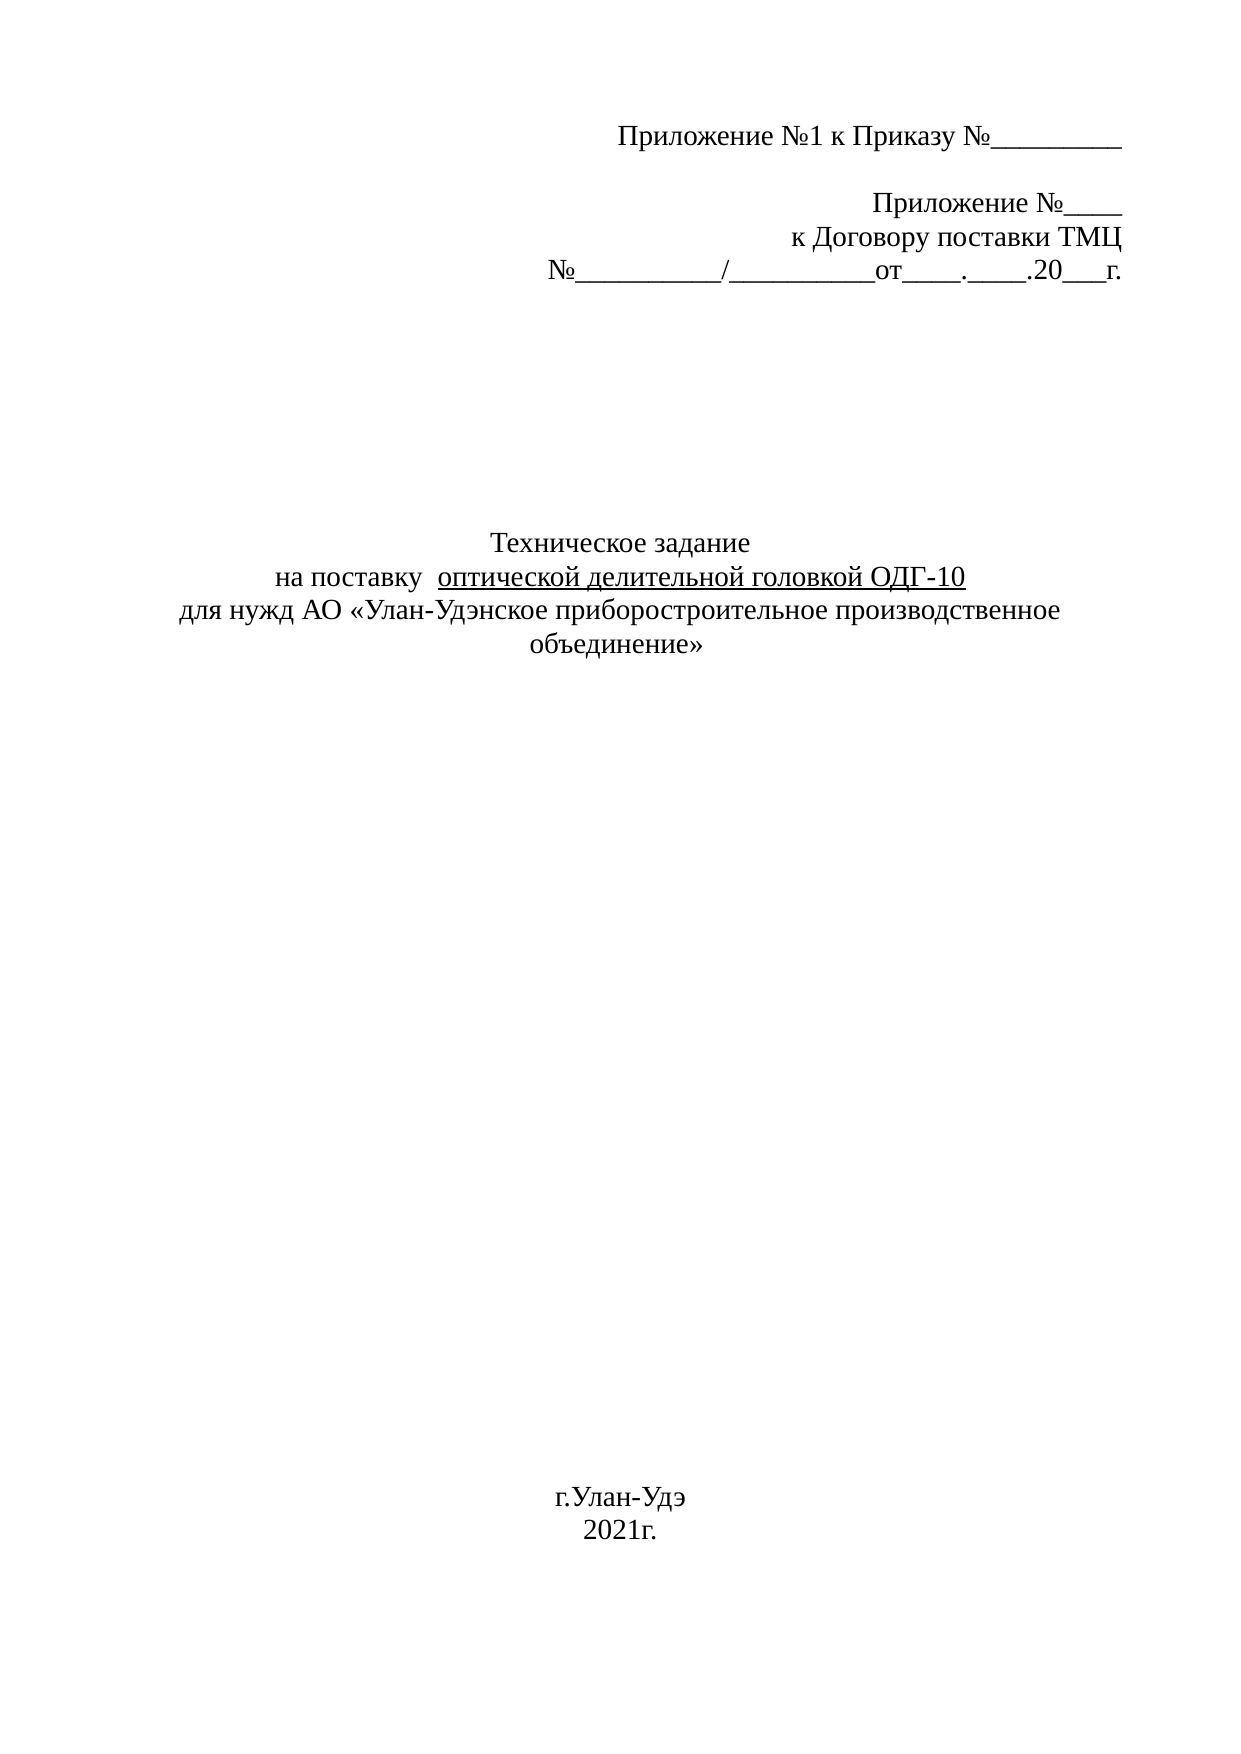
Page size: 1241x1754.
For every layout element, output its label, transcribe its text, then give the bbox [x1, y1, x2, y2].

text Приложение №____ [118, 185, 1122, 219]
text г.Улан-Удэ [118, 1479, 1122, 1512]
text Техническое задание [118, 525, 1122, 559]
text для нужд АО «Улан-Удэнское приборостроительное производственное объединение» [118, 592, 1122, 659]
text на поставку оптической делительной головкой ОДГ-10 [118, 559, 1122, 592]
text к Договору поставки ТМЦ [118, 219, 1122, 252]
text 2021г. [118, 1512, 1122, 1546]
text Приложение №1 к Приказу №_________ [118, 118, 1122, 152]
text №__________/__________от____.____.20___г. [118, 252, 1122, 286]
